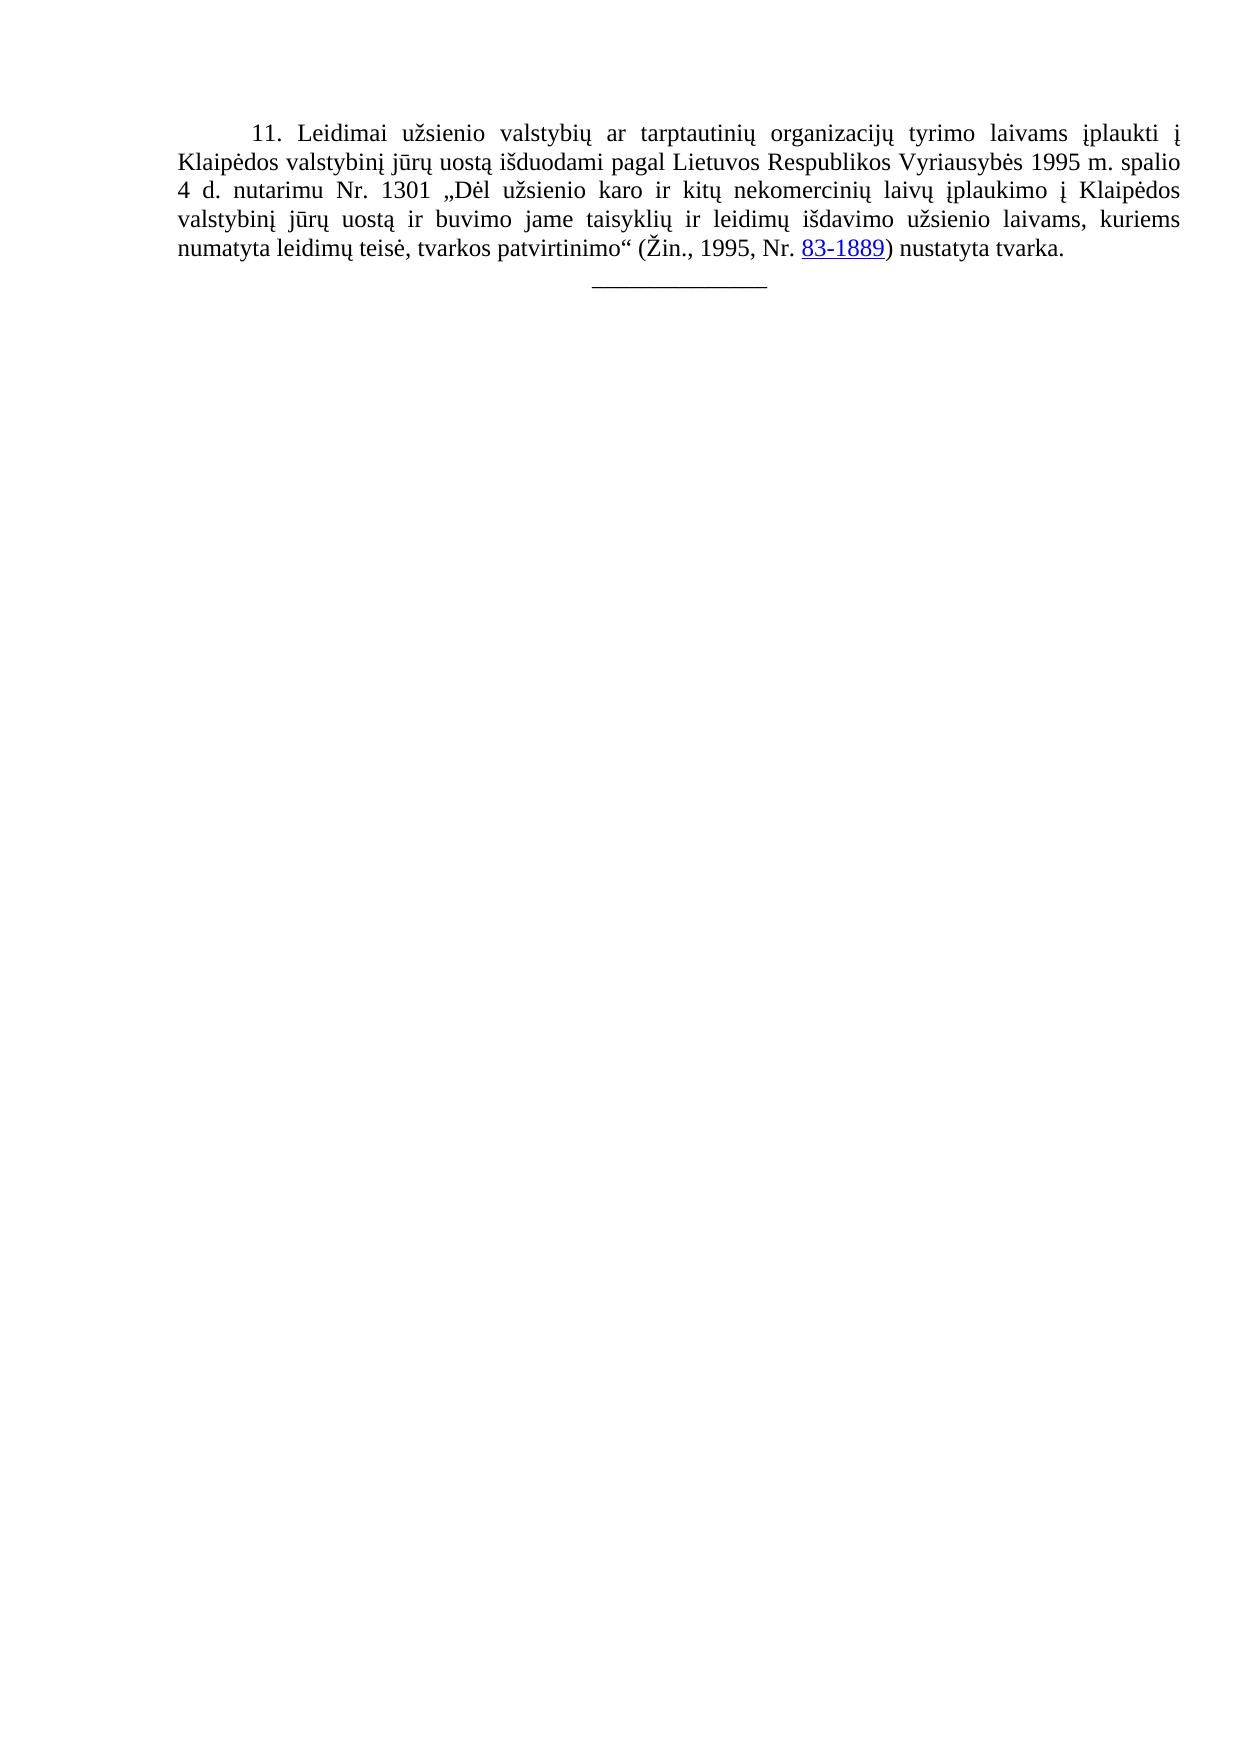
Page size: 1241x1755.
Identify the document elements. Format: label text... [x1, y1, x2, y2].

text 11. Leidimai užsienio valstybių ar tarptautinių organizacijų tyrimo laivams įplaukti į Klaipėdos valstybinį jūrų uostą išduodami pagal Lietuvos Respublikos Vyriausybės 1995 m. spalio 4 d. nutarimu Nr. 1301 „Dėl užsienio karo ir kitų nekomercinių laivų įplaukimo į Klaipėdos valstybinį jūrų uostą ir buvimo jame taisyklių ir leidimų išdavimo užsienio laivams, kuriems numatyta leidimų teisė, tvarkos patvirtinimo“ (Žin., 1995, Nr. 83-1889) nustatyta tvarka. [177, 118, 1181, 262]
text ______________ [177, 262, 1181, 291]
